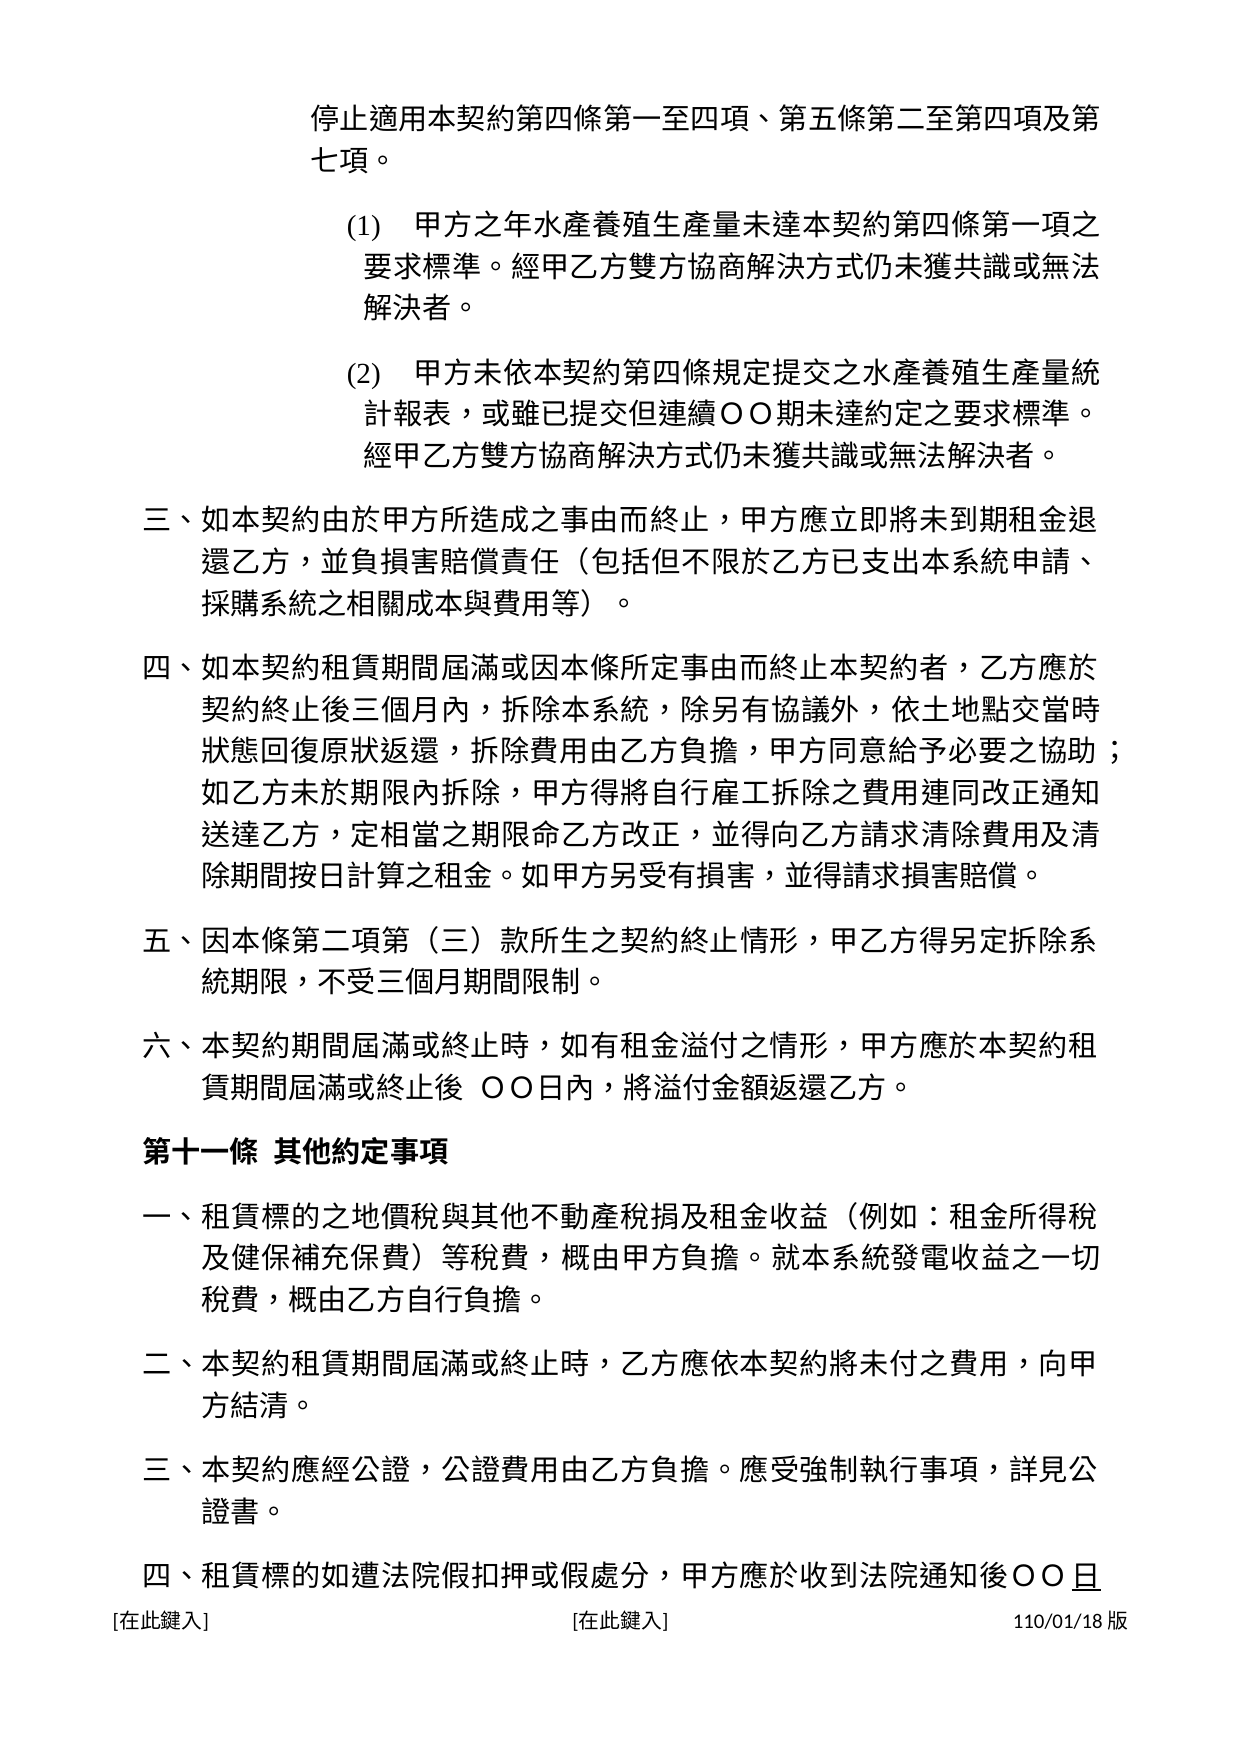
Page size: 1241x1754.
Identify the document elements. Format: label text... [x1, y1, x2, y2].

list 停止適用本契約第四條第一至四項、第五條第二至第四項及第七項。 [275, 96, 1101, 179]
text 四、如本契約租賃期間屆滿或因本條所定事由而終止本契約者，乙方應於契約終止後三個月內，拆除本系統，除另有協議外，依土地點交當時狀態回復原狀返還，拆除費用由乙方負擔，甲方同意給予必要之協助；如乙方未於期限內拆除，甲方得將自行雇工拆除之費用連同改正通知送達乙方，定相當之期限命乙方改正，並得向乙方請求清除費用及清除期間按日計算之租金。如甲方另受有損害，並得請求損害賠償。 [142, 645, 1101, 895]
text 五、因本條第二項第（三）款所生之契約終止情形，甲乙方得另定拆除系統期限，不受三個月期間限制。 [142, 918, 1101, 1001]
text 二、本契約租賃期間屆滿或終止時，乙方應依本契約將未付之費用，向甲方結清。 [142, 1341, 1101, 1425]
text 一、租賃標的之地價稅與其他不動產稅捐及租金收益（例如：租金所得稅及健保補充保費）等稅費，概由甲方負擔。就本系統發電收益之一切稅費，概由乙方自行負擔。 [142, 1194, 1101, 1319]
text 三、如本契約由於甲方所造成之事由而終止，甲方應立即將未到期租金退還乙方，並負損害賠償責任（包括但不限於乙方已支出本系統申請、採購系統之相關成本與費用等）。 [142, 497, 1101, 622]
list 甲方之年水產養殖生產量未達本契約第四條第一項之要求標準。經甲乙方雙方協商解決方式仍未獲共識或無法解決者。 [363, 202, 1101, 327]
list 甲方未依本契約第四條規定提交之水產養殖生產量統計報表，或雖已提交但連續ＯＯ期未達約定之要求標準。經甲乙方雙方協商解決方式仍未獲共識或無法解決者。 [363, 350, 1101, 475]
text 三、本契約應經公證，公證費用由乙方負擔。應受強制執行事項，詳見公證書。 [142, 1447, 1101, 1531]
text 第十一條 其他約定事項 [142, 1129, 1101, 1171]
text 六、本契約期間屆滿或終止時，如有租金溢付之情形，甲方應於本契約租賃期間屆滿或終止後 ＯＯ日內，將溢付金額返還乙方。 [142, 1023, 1101, 1107]
text 四、租賃標的如遭法院假扣押或假處分，甲方應於收到法院通知後ＯＯ日 [142, 1553, 1101, 1595]
